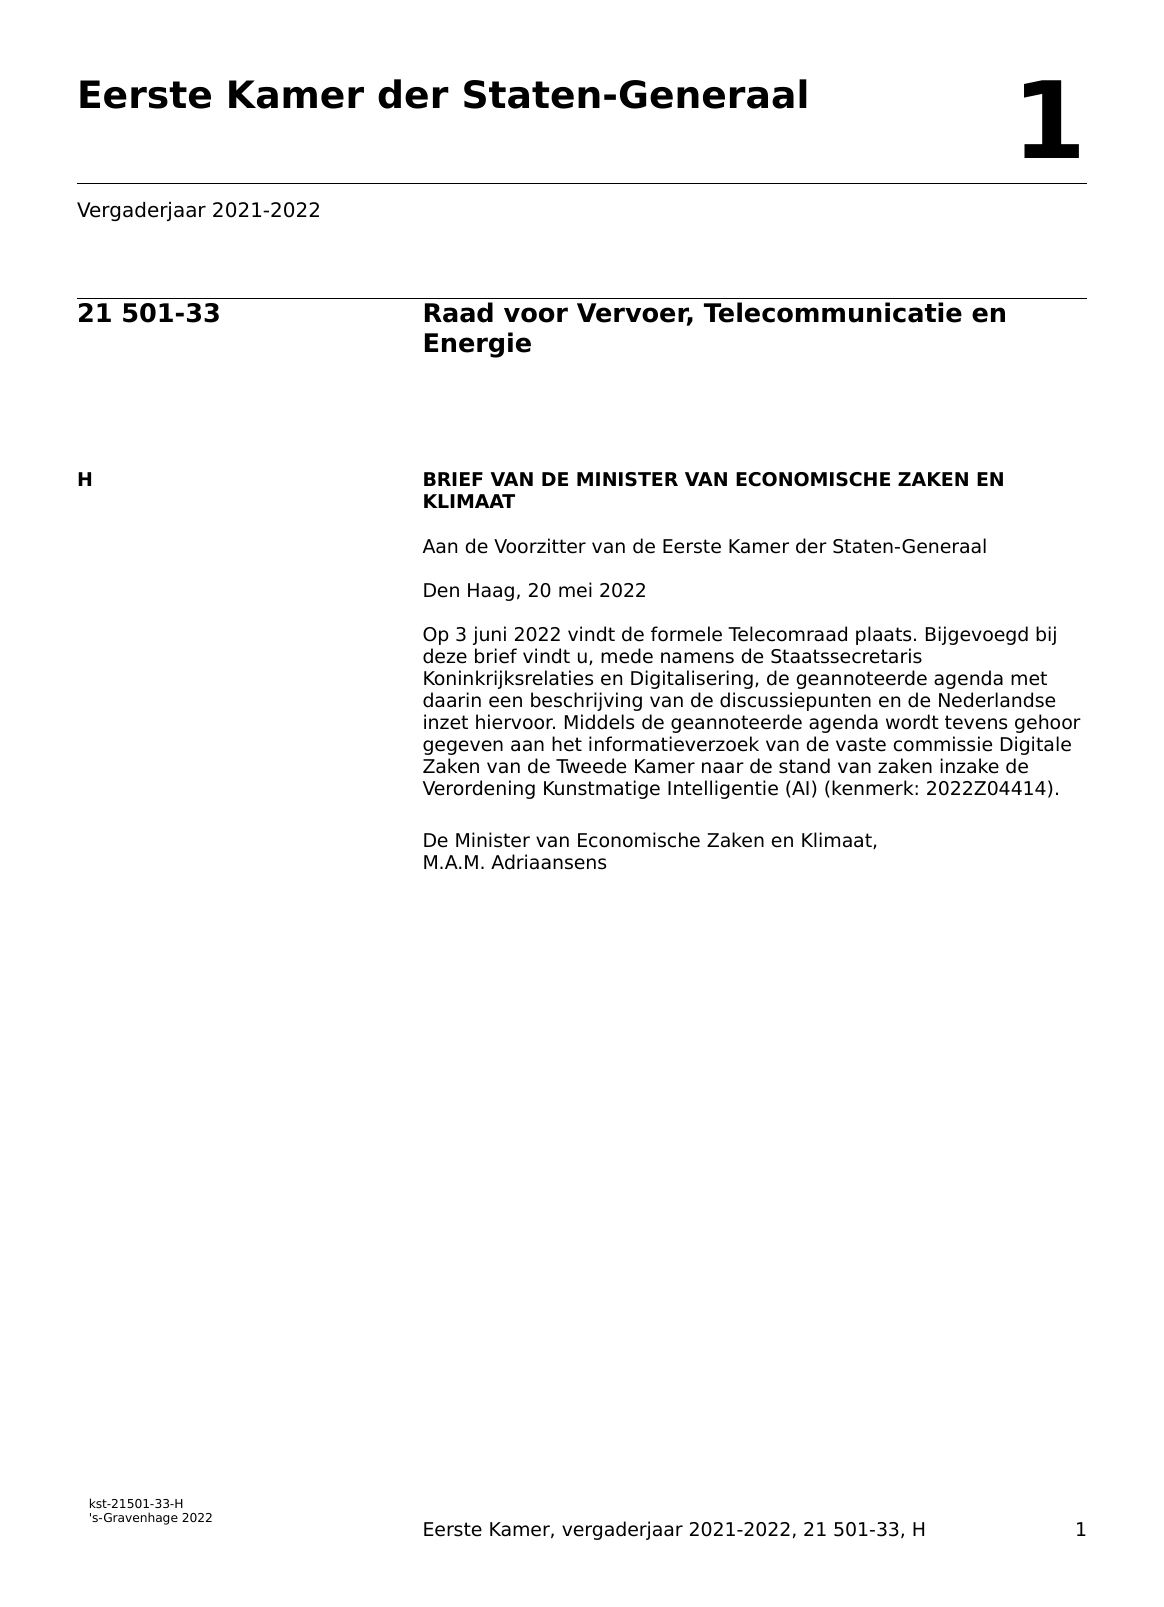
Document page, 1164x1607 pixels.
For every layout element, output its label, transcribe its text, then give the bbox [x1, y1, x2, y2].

text Den Haag, 20 mei 2022 [422, 580, 1087, 602]
subtitle H BRIEF VAN DE MINISTER VAN ECONOMISCHE ZAKEN EN KLIMAAT [77, 469, 1087, 513]
text De Minister van Economische Zaken en Klimaat, M.A.M. Adriaansens [422, 830, 1087, 874]
text Op 3 juni 2022 vindt de formele Telecomraad plaats. Bijgevoegd bij deze brief vindt u, mede namens de Staatssecretaris Koninkrijksrelaties en Digitalisering, de geannoteerde agenda met daarin een beschrijving van de discussiepunten en de Nederlandse inzet hiervoor. Middels de geannoteerde agenda wordt tevens gehoor gegeven aan het informatieverzoek van de vaste commissie Digitale Zaken van de Tweede Kamer naar de stand van zaken inzake de Verordening Kunstmatige Intelligentie (AI) (kenmerk: 2022Z04414). [422, 624, 1087, 800]
text Aan de Voorzitter van de Eerste Kamer der Staten-Generaal [422, 536, 1087, 557]
table_header Eerste Kamer der Staten-Generaal [77, 59, 886, 183]
text kst-21501-33-H [88, 1497, 323, 1511]
table_header 1 [886, 59, 1087, 183]
subtitle 21 501-33 Raad voor Vervoer, Telecommunicatie en Energie [77, 299, 1087, 358]
table_cell Vergaderjaar 2021-2022 [77, 184, 1087, 298]
text 's-Gravenhage 2022 [88, 1511, 323, 1525]
